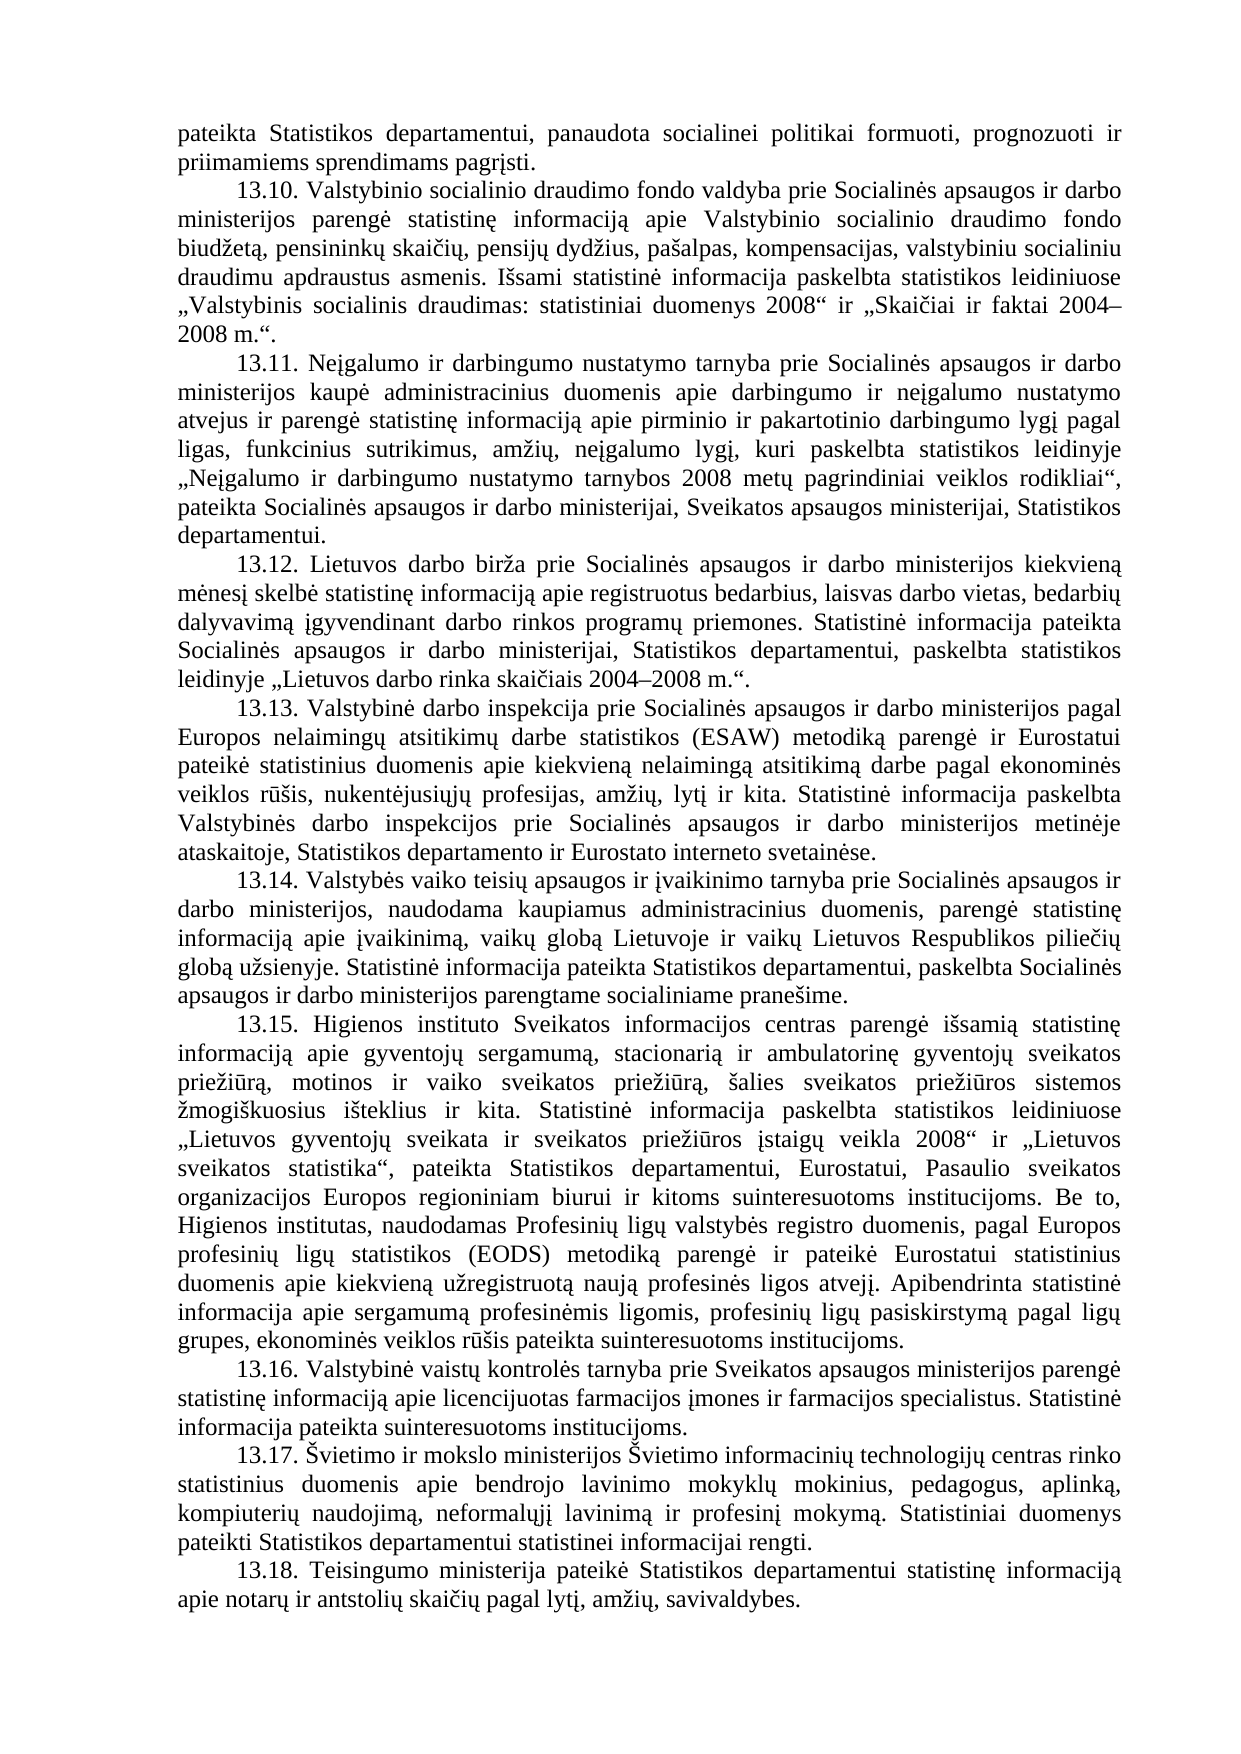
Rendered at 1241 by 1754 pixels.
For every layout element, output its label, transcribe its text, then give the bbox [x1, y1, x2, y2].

text 13.18. Teisingumo ministerija pateikė Statistikos departamentui statistinę informaciją apie notarų ir antstolių skaičių pagal lytį, amžių, savivaldybes. [177, 1556, 1122, 1613]
text 13.12. Lietuvos darbo birža prie Socialinės apsaugos ir darbo ministerijos kiekvieną mėnesį skelbė statistinę informaciją apie registruotus bedarbius, laisvas darbo vietas, bedarbių dalyvavimą įgyvendinant darbo rinkos programų priemones. Statistinė informacija pateikta Socialinės apsaugos ir darbo ministerijai, Statistikos departamentui, paskelbta statistikos leidinyje „Lietuvos darbo rinka skaičiais 2004–2008 m.“. [177, 549, 1122, 693]
text pateikta Statistikos departamentui, panaudota socialinei politikai formuoti, prognozuoti ir priimamiems sprendimams pagrįsti. [177, 118, 1122, 176]
text 13.13. Valstybinė darbo inspekcija prie Socialinės apsaugos ir darbo ministerijos pagal Europos nelaimingų atsitikimų darbe statistikos (ESAW) metodiką parengė ir Eurostatui pateikė statistinius duomenis apie kiekvieną nelaimingą atsitikimą darbe pagal ekonominės veiklos rūšis, nukentėjusiųjų profesijas, amžių, lytį ir kita. Statistinė informacija paskelbta Valstybinės darbo inspekcijos prie Socialinės apsaugos ir darbo ministerijos metinėje ataskaitoje, Statistikos departamento ir Eurostato interneto svetainėse. [177, 693, 1122, 866]
text 13.16. Valstybinė vaistų kontrolės tarnyba prie Sveikatos apsaugos ministerijos parengė statistinę informaciją apie licencijuotas farmacijos įmones ir farmacijos specialistus. Statistinė informacija pateikta suinteresuotoms institucijoms. [177, 1354, 1122, 1441]
text 13.11. Neįgalumo ir darbingumo nustatymo tarnyba prie Socialinės apsaugos ir darbo ministerijos kaupė administracinius duomenis apie darbingumo ir neįgalumo nustatymo atvejus ir parengė statistinę informaciją apie pirminio ir pakartotinio darbingumo lygį pagal ligas, funkcinius sutrikimus, amžių, neįgalumo lygį, kuri paskelbta statistikos leidinyje „Neįgalumo ir darbingumo nustatymo tarnybos 2008 metų pagrindiniai veiklos rodikliai“, pateikta Socialinės apsaugos ir darbo ministerijai, Sveikatos apsaugos ministerijai, Statistikos departamentui. [177, 348, 1122, 549]
text 13.17. Švietimo ir mokslo ministerijos Švietimo informacinių technologijų centras rinko statistinius duomenis apie bendrojo lavinimo mokyklų mokinius, pedagogus, aplinką, kompiuterių naudojimą, neformalųjį lavinimą ir profesinį mokymą. Statistiniai duomenys pateikti Statistikos departamentui statistinei informacijai rengti. [177, 1441, 1122, 1556]
text 13.15. Higienos instituto Sveikatos informacijos centras parengė išsamią statistinę informaciją apie gyventojų sergamumą, stacionarią ir ambulatorinę gyventojų sveikatos priežiūrą, motinos ir vaiko sveikatos priežiūrą, šalies sveikatos priežiūros sistemos žmogiškuosius išteklius ir kita. Statistinė informacija paskelbta statistikos leidiniuose „Lietuvos gyventojų sveikata ir sveikatos priežiūros įstaigų veikla 2008“ ir „Lietuvos sveikatos statistika“, pateikta Statistikos departamentui, Eurostatui, Pasaulio sveikatos organizacijos Europos regioniniam biurui ir kitoms suinteresuotoms institucijoms. Be to, Higienos institutas, naudodamas Profesinių ligų valstybės registro duomenis, pagal Europos profesinių ligų statistikos (EODS) metodiką parengė ir pateikė Eurostatui statistinius duomenis apie kiekvieną užregistruotą naują profesinės ligos atvejį. Apibendrinta statistinė informacija apie sergamumą profesinėmis ligomis, profesinių ligų pasiskirstymą pagal ligų grupes, ekonominės veiklos rūšis pateikta suinteresuotoms institucijoms. [177, 1009, 1122, 1354]
text 13.10. Valstybinio socialinio draudimo fondo valdyba prie Socialinės apsaugos ir darbo ministerijos parengė statistinę informaciją apie Valstybinio socialinio draudimo fondo biudžetą, pensininkų skaičių, pensijų dydžius, pašalpas, kompensacijas, valstybiniu socialiniu draudimu apdraustus asmenis. Išsami statistinė informacija paskelbta statistikos leidiniuose „Valstybinis socialinis draudimas: statistiniai duomenys 2008“ ir „Skaičiai ir faktai 2004–2008 m.“. [177, 176, 1122, 348]
text 13.14. Valstybės vaiko teisių apsaugos ir įvaikinimo tarnyba prie Socialinės apsaugos ir darbo ministerijos, naudodama kaupiamus administracinius duomenis, parengė statistinę informaciją apie įvaikinimą, vaikų globą Lietuvoje ir vaikų Lietuvos Respublikos piliečių globą užsienyje. Statistinė informacija pateikta Statistikos departamentui, paskelbta Socialinės apsaugos ir darbo ministerijos parengtame socialiniame pranešime. [177, 866, 1122, 1009]
